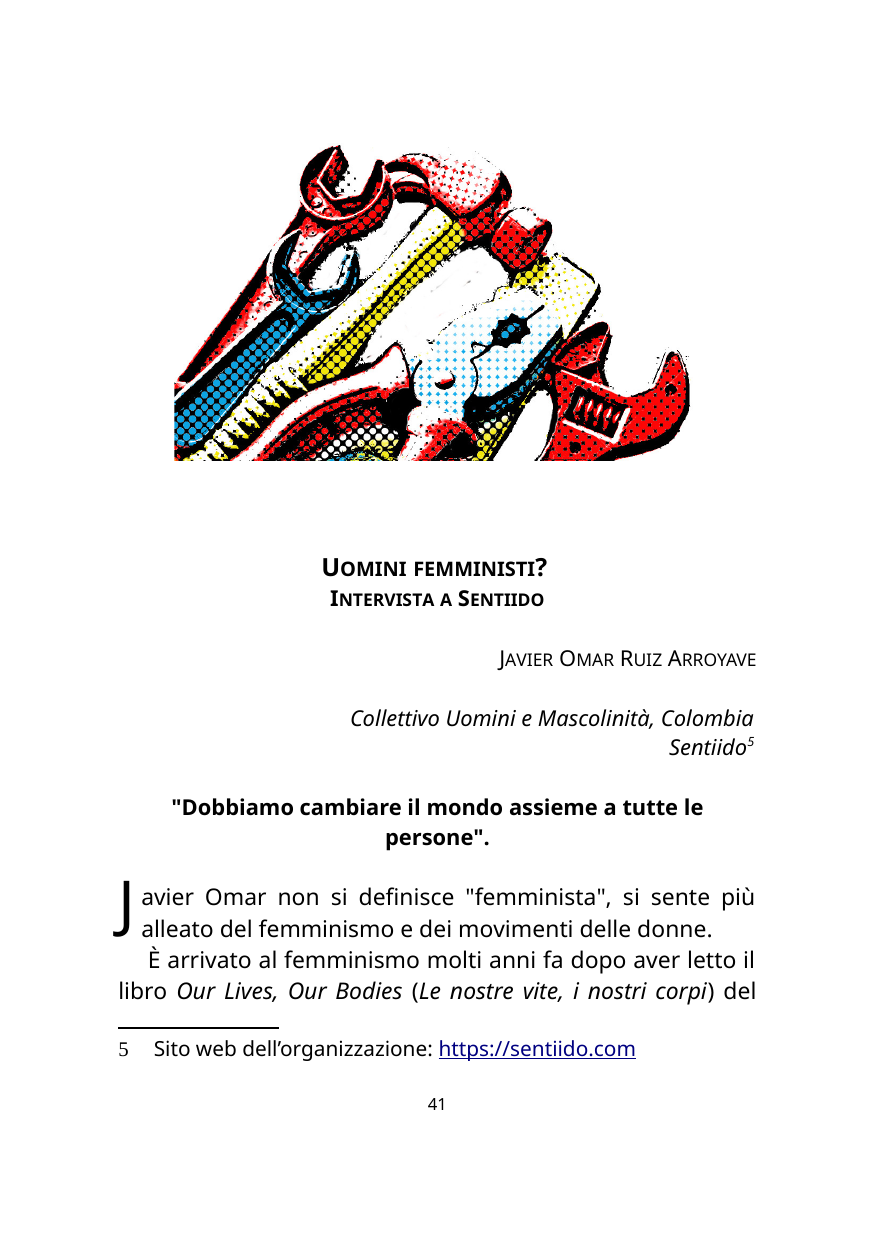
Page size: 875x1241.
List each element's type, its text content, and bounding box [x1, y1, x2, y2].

text Sito web dell’organizzazione: https://sentiido.com [118, 1034, 756, 1062]
text È arrivato al femminismo molti anni fa dopo aver letto il libro Our Lives, Our Bodies (Le nostre vite, i nostri corpi) del [118, 944, 756, 1006]
text Javier Omar Ruiz Arroyave [118, 643, 756, 673]
text Collettivo Uomini e Mascolinità, Colombia [118, 703, 756, 732]
text Intervista a Sentiido [118, 583, 756, 613]
text "Dobbiamo cambiare il mondo assieme a tutte le persone". [118, 792, 756, 852]
picture [174, 130, 700, 461]
text Uomini femministi? [118, 549, 756, 583]
text Sentiido [118, 732, 756, 762]
text Javier Omar non si definisce "femminista", si sente più alleato del femminismo e dei movimenti delle donne. [118, 881, 756, 944]
